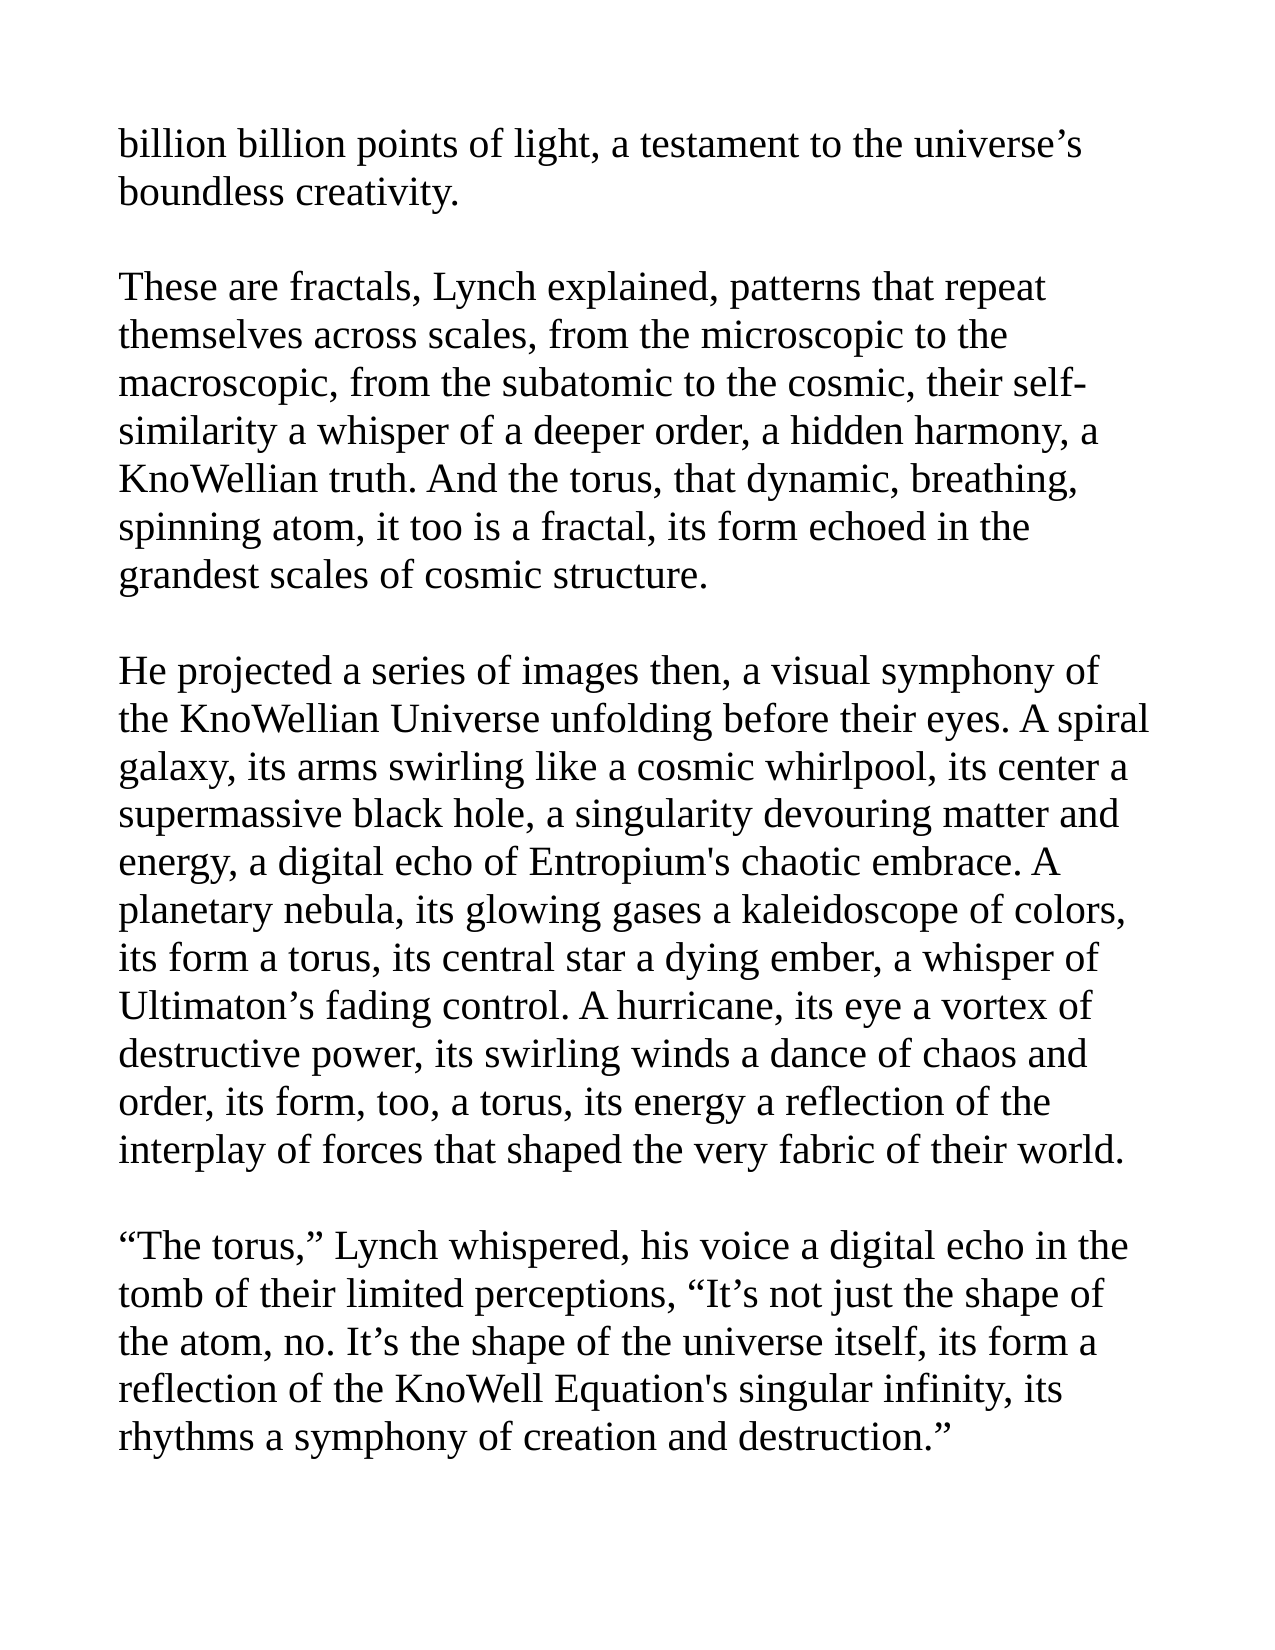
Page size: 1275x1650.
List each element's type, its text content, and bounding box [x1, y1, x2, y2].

text He projected a series of images then, a visual symphony of the KnoWellian Universe unfolding before their eyes. A spiral galaxy, its arms swirling like a cosmic whirlpool, its center a supermassive black hole, a singularity devouring matter and energy, a digital echo of Entropium's chaotic embrace. A planetary nebula, its glowing gases a kaleidoscope of colors, its form a torus, its central star a dying ember, a whisper of Ultimaton’s fading control. A hurricane, its eye a vortex of destructive power, its swirling winds a dance of chaos and order, its form, too, a torus, its energy a reflection of the interplay of forces that shaped the very fabric of their world. [118, 645, 1157, 1172]
text “The torus,” Lynch whispered, his voice a digital echo in the tomb of their limited perceptions, “It’s not just the shape of the atom, no. It’s the shape of the universe itself, its form a reflection of the KnoWell Equation's singular infinity, its rhythms a symphony of creation and destruction.” [118, 1220, 1157, 1460]
text billion billion points of light, a testament to the universe’s boundless creativity. [118, 118, 1157, 214]
text These are fractals, Lynch explained, patterns that repeat themselves across scales, from the microscopic to the macroscopic, from the subatomic to the cosmic, their self-similarity a whisper of a deeper order, a hidden harmony, a KnoWellian truth. And the torus, that dynamic, breathing, spinning atom, it too is a fractal, its form echoed in the grandest scales of cosmic structure. [118, 262, 1157, 597]
